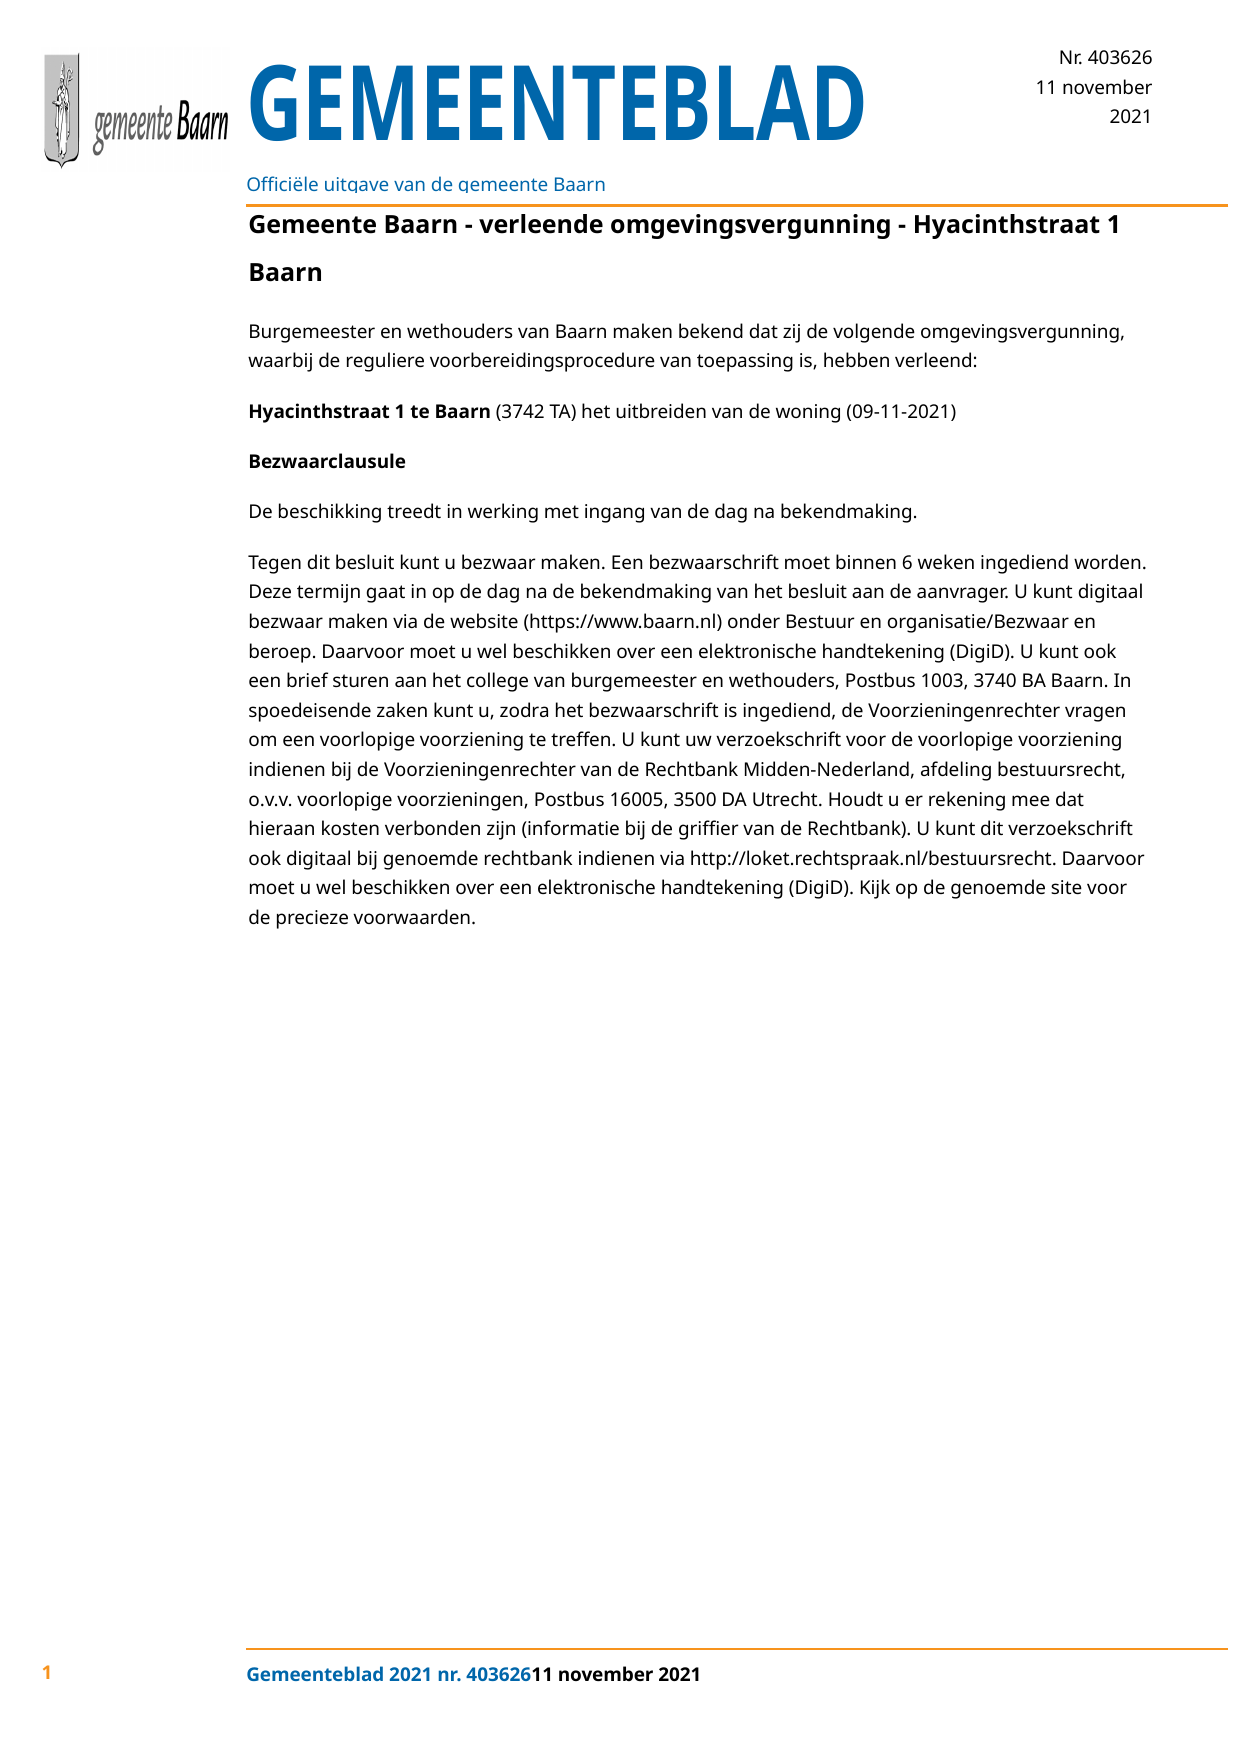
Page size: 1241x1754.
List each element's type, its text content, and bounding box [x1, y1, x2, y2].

text Tegen dit besluit kunt u bezwaar maken. Een bezwaarschrift moet binnen 6 weken ingediend worden. Deze termijn gaat in op de dag na de bekendmaking van het besluit aan de aanvrager. U kunt digitaal bezwaar maken via de website (https://www.baarn.nl) onder Bestuur en organisatie/Bezwaar en beroep. Daarvoor moet u wel beschikken over een elektronische handtekening (DigiD). U kunt ook een brief sturen aan het college van burgemeester en wethouders, Postbus 1003, 3740 BA Baarn. In spoedeisende zaken kunt u, zodra het bezwaarschrift is ingediend, de Voorzieningenrechter vragen om een voorlopige voorziening te treffen. U kunt uw verzoekschrift voor de voorlopige voorziening indienen bij de Voorzieningenrechter van de Rechtbank Midden-Nederland, afdeling bestuursrecht, o.v.v. voorlopige voorzieningen, Postbus 16005, 3500 DA Utrecht. Houdt u er rekening mee dat hieraan kosten verbonden zijn (informatie bij de griffier van de Rechtbank). U kunt dit verzoekschrift ook digitaal bij genoemde rechtbank indienen via http://loket.rechtspraak.nl/bestuursrecht. Daarvoor moet u wel beschikken over een elektronische handtekening (DigiD). Kijk op de genoemde site voor de precieze voorwaarden. [248, 549, 1152, 930]
text Burgemeester en wethouders van Baarn maken bekend dat zij de volgende omgevingsvergunning, waarbij de reguliere voorbereidingsprocedure van toepassing is, hebben verleend: [248, 318, 1152, 373]
text De beschikking treedt in werking met ingang van de dag na bekendmaking. [248, 499, 1152, 524]
text Bezwaarclausule [248, 448, 1152, 474]
text Gemeente Baarn - verleende omgevingsvergunning - Hyacinthstraat 1 Baarn [248, 207, 1152, 288]
text Hyacinthstraat 1 te Baarn (3742 TA) het uitbreiden van de woning (09-11-2021) [248, 398, 1152, 424]
picture [41, 47, 231, 172]
